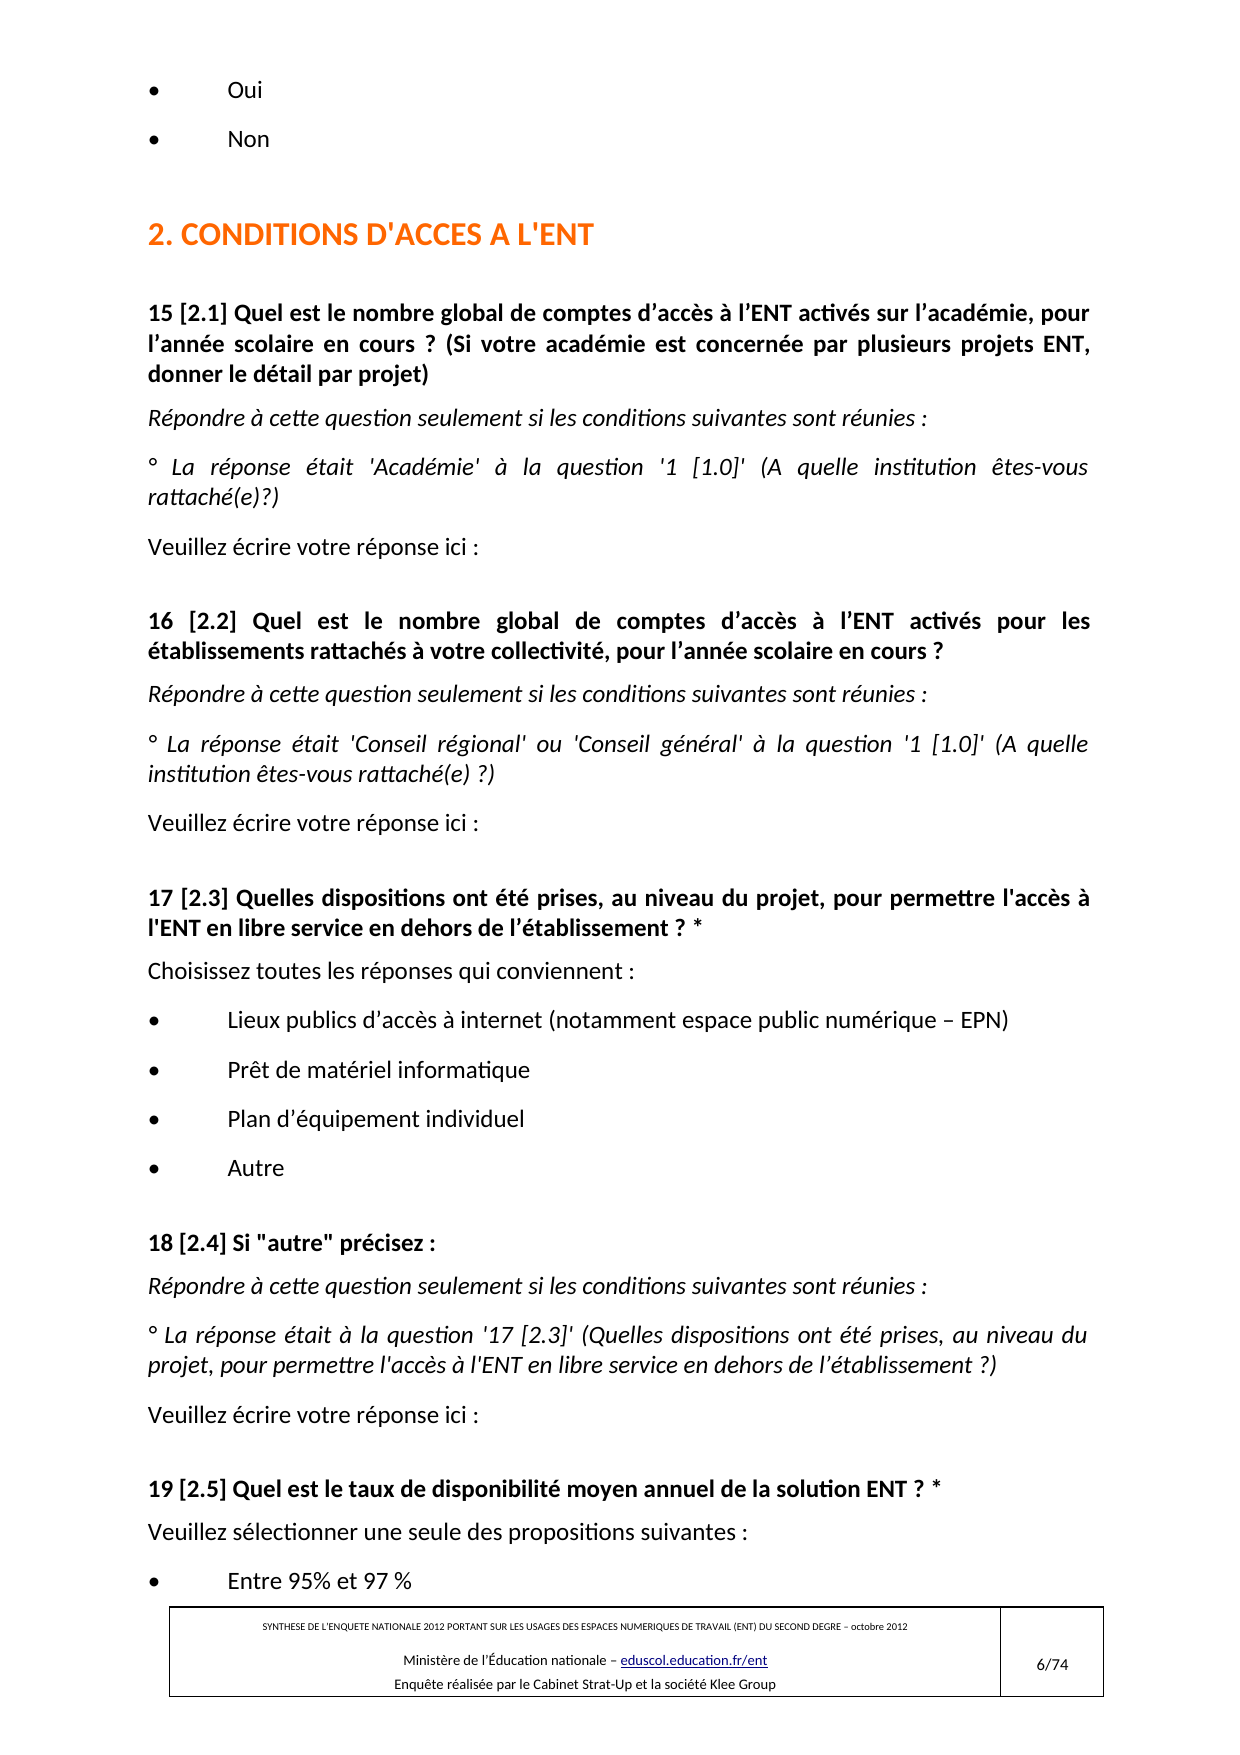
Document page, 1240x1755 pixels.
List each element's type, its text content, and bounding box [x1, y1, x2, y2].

text Répondre à cette question seulement si les conditions suivantes sont réunies : [148, 402, 1092, 432]
text 18 [2.4] Si "autre" précisez : [148, 1227, 1092, 1257]
text • Autre [148, 1152, 1092, 1183]
text 17 [2.3] Quelles dispositions ont été prises, au niveau du projet, pour permettre l'accès à l'ENT en libre service en dehors de l’établissement ? * [148, 882, 1092, 943]
text 19 [2.5] Quel est le taux de disponibilité moyen annuel de la solution ENT ? * [148, 1473, 1092, 1504]
text Veuillez écrire votre réponse ici : [148, 531, 1092, 561]
text 15 [2.1] Quel est le nombre global de comptes d’accès à l’ENT activés sur l’académie, pour l’année scolaire en cours ? (Si votre académie est concernée par plusieurs projets ENT, donner le détail par projet) [148, 298, 1092, 389]
text 2. CONDITIONS D'ACCES A L'ENT [148, 172, 1092, 254]
text Veuillez écrire votre réponse ici : [148, 1399, 1092, 1429]
text • Prêt de matériel informatique [148, 1054, 1092, 1084]
text • Oui [148, 74, 1092, 104]
text Veuillez écrire votre réponse ici : [148, 808, 1092, 838]
text ° La réponse était 'Académie' à la question '1 [1.0]' (A quelle institution êtes-vous rattaché(e)?) [148, 451, 1092, 512]
text Choisissez toutes les réponses qui conviennent : [148, 955, 1092, 986]
text • Entre 95% et 97 % [148, 1565, 1092, 1596]
text • Lieux publics d’accès à internet (notamment espace public numérique – EPN) [148, 1005, 1092, 1035]
text Répondre à cette question seulement si les conditions suivantes sont réunies : [148, 1270, 1092, 1300]
text Veuillez sélectionner une seule des propositions suivantes : [148, 1516, 1092, 1547]
text • Plan d’équipement individuel [148, 1103, 1092, 1134]
text • Non [148, 123, 1092, 154]
text ° La réponse était à la question '17 [2.3]' (Quelles dispositions ont été prises, au niveau du projet, pour permettre l'accès à l'ENT en libre service en dehors de l’établissement ?) [148, 1319, 1092, 1380]
text 16 [2.2] Quel est le nombre global de comptes d’accès à l’ENT activés pour les établissements rattachés à votre collectivité, pour l’année scolaire en cours ? [148, 605, 1092, 666]
text ° La réponse était 'Conseil régional' ou 'Conseil général' à la question '1 [1.0]' (A quelle institution êtes-vous rattaché(e) ?) [148, 728, 1092, 789]
text Répondre à cette question seulement si les conditions suivantes sont réunies : [148, 678, 1092, 709]
